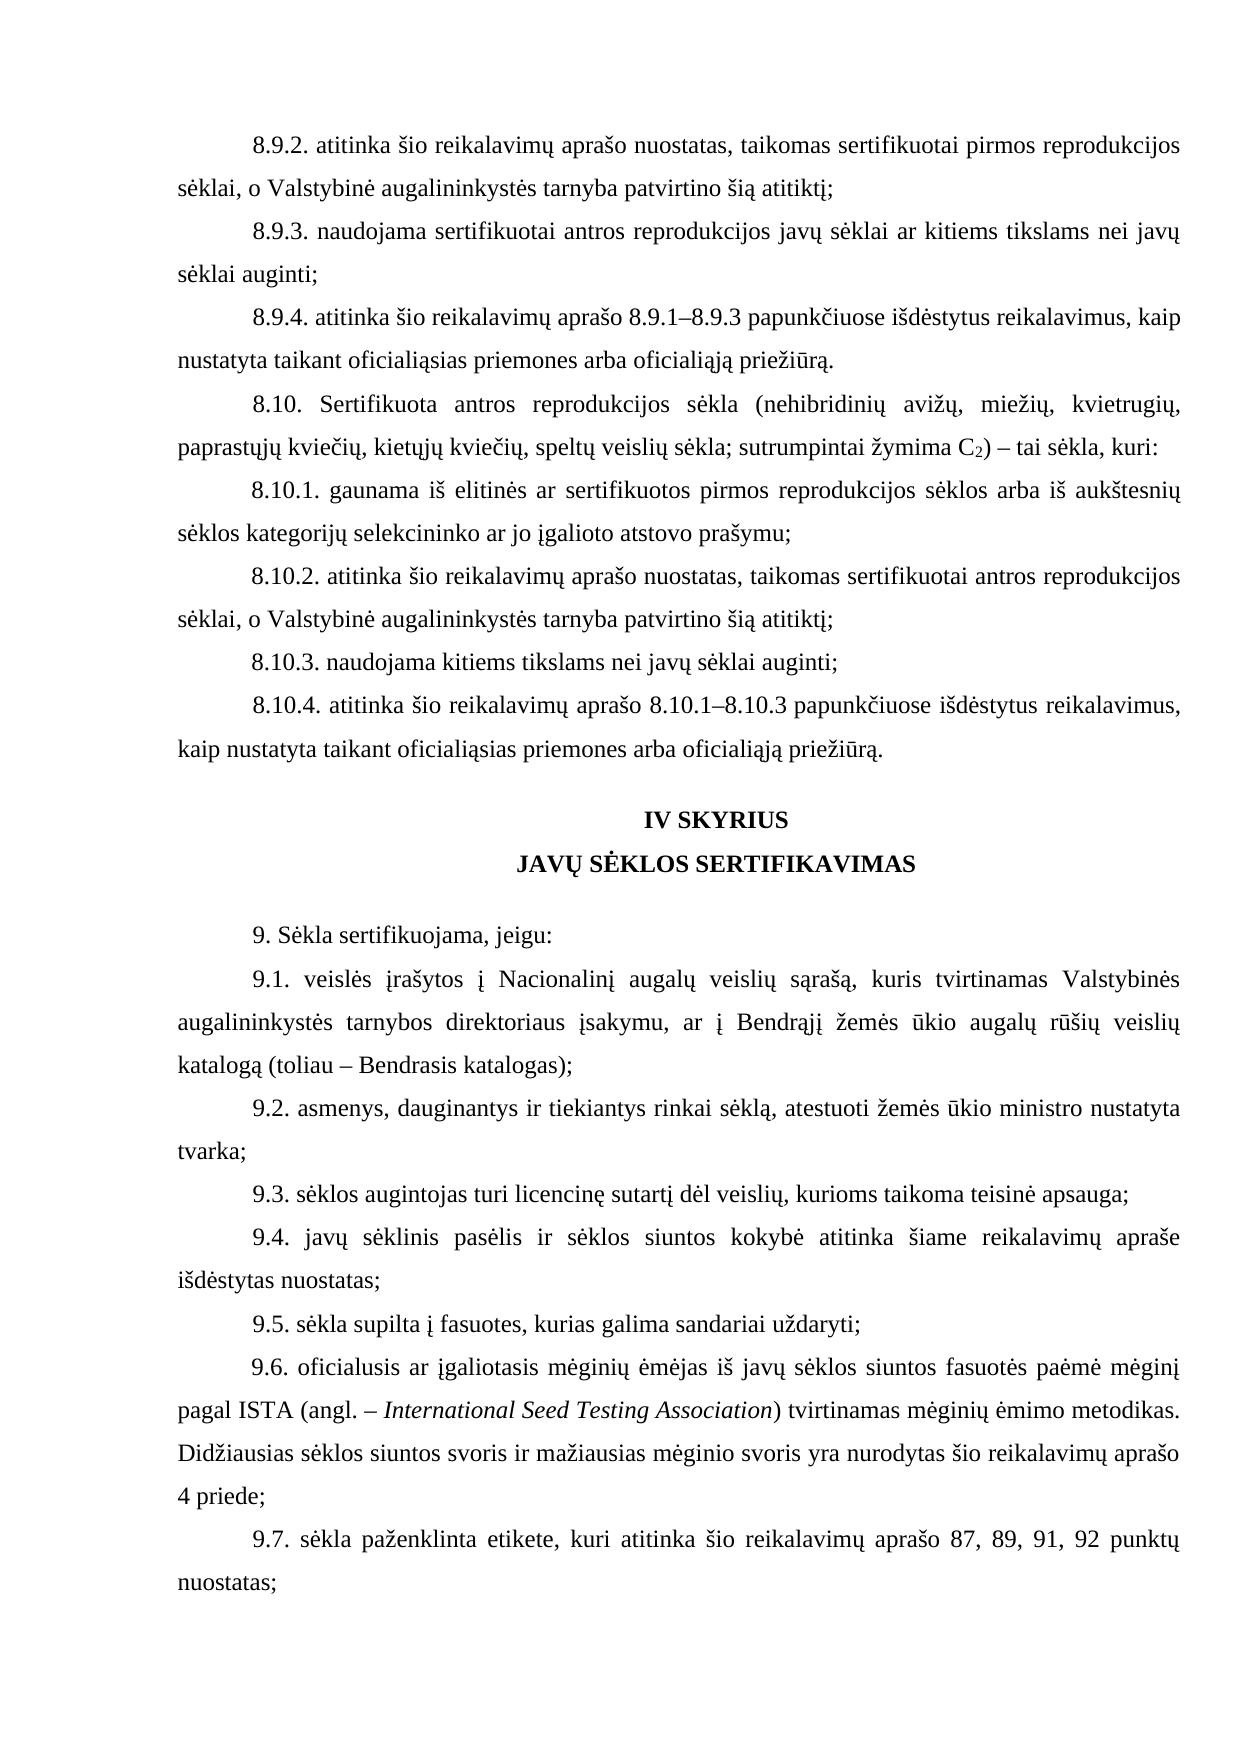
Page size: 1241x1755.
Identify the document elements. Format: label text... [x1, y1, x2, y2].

text 8.10.4. atitinka šio reikalavimų aprašo 8.10.1–8.10.3 papunkčiuose išdėstytus reikalavimus, kaip nustatyta taikant oficialiąsias priemones arba oficialiąją priežiūrą. [177, 691, 1181, 762]
text 8.9.2. atitinka šio reikalavimų aprašo nuostatas, taikomas sertifikuotai pirmos reprodukcijos sėklai, o Valstybinė augalininkystės tarnyba patvirtino šią atitiktį; [177, 130, 1181, 202]
text 9.2. asmenys, dauginantys ir tiekiantys rinkai sėklą, atestuoti žemės ūkio ministro nustatyta tvarka; [177, 1093, 1181, 1165]
text 9.7. sėkla paženklinta etikete, kuri atitinka šio reikalavimų aprašo 87, 89, 91, 92 punktų nuostatas; [177, 1524, 1181, 1596]
text 8.10.3. naudojama kitiems tikslams nei javų sėklai auginti; [177, 647, 1181, 676]
text 8.10.1. gaunama iš elitinės ar sertifikuotos pirmos reprodukcijos sėklos arba iš aukštesnių sėklos kategorijų selekcininko ar jo įgalioto atstovo prašymu; [177, 475, 1181, 547]
text 8.9.3. naudojama sertifikuotai antros reprodukcijos javų sėklai ar kitiems tikslams nei javų sėklai auginti; [177, 216, 1181, 288]
text 8.10. Sertifikuota antros reprodukcijos sėkla (nehibridinių avižų, miežių, kvietrugių, paprastųjų kviečių, kietųjų kviečių, speltų veislių sėkla; sutrumpintai žymima C2) – tai sėkla, kuri: [177, 389, 1181, 461]
text JAVŲ SĖKLOS SERTIFIKAVIMAS [177, 849, 1181, 877]
text 8.10.2. atitinka šio reikalavimų aprašo nuostatas, taikomas sertifikuotai antros reprodukcijos sėklai, o Valstybinė augalininkystės tarnyba patvirtino šią atitiktį; [177, 561, 1181, 633]
text 8.9.4. atitinka šio reikalavimų aprašo 8.9.1–8.9.3 papunkčiuose išdėstytus reikalavimus, kaip nustatyta taikant oficialiąsias priemones arba oficialiąją priežiūrą. [177, 302, 1181, 374]
text 9.5. sėkla supilta į fasuotes, kurias galima sandariai uždaryti; [177, 1309, 1181, 1337]
text 9.3. sėklos augintojas turi licencinę sutartį dėl veislių, kurioms taikoma teisinė apsauga; [177, 1179, 1181, 1208]
text 9.4. javų sėklinis pasėlis ir sėklos siuntos kokybė atitinka šiame reikalavimų apraše išdėstytas nuostatas; [177, 1222, 1181, 1294]
text 9. Sėkla sertifikuojama, jeigu: [177, 921, 1181, 949]
text IV SKYRIUS [177, 806, 1181, 834]
text 9.6. oficialusis ar įgaliotasis mėginių ėmėjas iš javų sėklos siuntos fasuotės paėmė mėginį pagal ISTA (angl. – International Seed Testing Association) tvirtinamas mėginių ėmimo metodikas. Didžiausias sėklos siuntos svoris ir mažiausias mėginio svoris yra nurodytas šio reikalavimų aprašo 4 priede; [177, 1352, 1181, 1510]
text 9.1. veislės įrašytos į Nacionalinį augalų veislių sąrašą, kuris tvirtinamas Valstybinės augalininkystės tarnybos direktoriaus įsakymu, ar į Bendrąjį žemės ūkio augalų rūšių veislių katalogą (toliau – Bendrasis katalogas); [177, 964, 1181, 1079]
